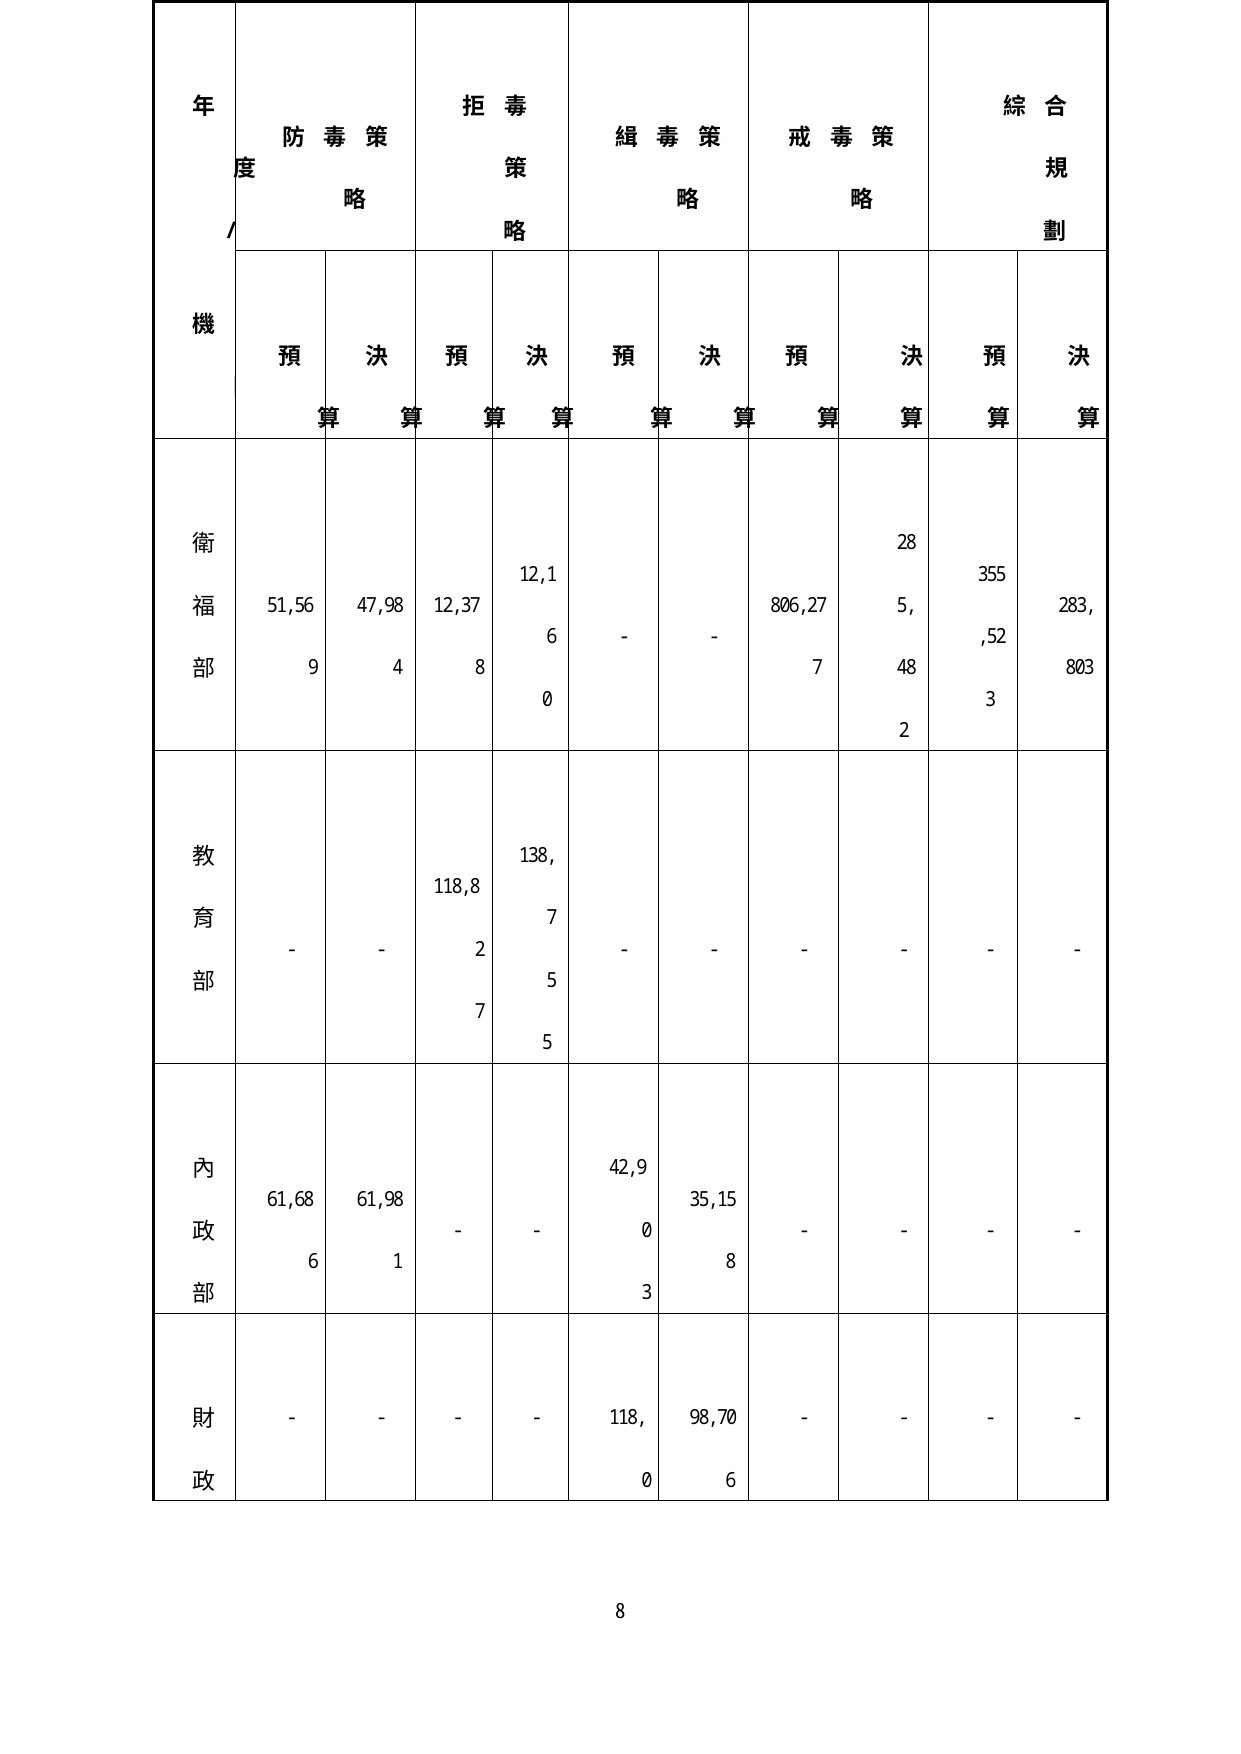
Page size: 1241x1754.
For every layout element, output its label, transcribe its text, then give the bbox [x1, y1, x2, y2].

table_cell 決算 [326, 251, 415, 437]
table_cell - [326, 751, 415, 1062]
table_cell - [1018, 1064, 1106, 1312]
table_cell - [236, 751, 325, 1062]
table_cell - [236, 1314, 325, 1500]
table_cell - [929, 751, 1017, 1062]
table_cell - [569, 751, 658, 1062]
table_cell 98,706 [659, 1314, 748, 1500]
table_cell 決算 [659, 251, 748, 437]
table_cell 決算 [1018, 251, 1106, 437]
table_cell 61,981 [326, 1064, 415, 1312]
table_cell 806,277 [749, 439, 838, 750]
table_cell - [749, 1314, 838, 1500]
table_cell - [749, 751, 838, 1062]
table_cell - [1018, 1314, 1106, 1500]
table_cell - [416, 1314, 492, 1500]
table_header 拒毒策略 [416, 3, 568, 250]
table_cell 教育部 [155, 751, 235, 1062]
table_cell - [749, 1064, 838, 1312]
table_cell 財政 [155, 1314, 235, 1500]
table_cell 預算 [929, 251, 1017, 437]
table_cell 47,984 [326, 439, 415, 750]
table_cell 12,160 [493, 439, 568, 750]
table_cell 內政部 [155, 1064, 235, 1312]
table_cell - [929, 1314, 1017, 1500]
table_cell 42,903 [569, 1064, 658, 1312]
table_cell - [929, 1064, 1017, 1312]
table_cell 51,569 [236, 439, 325, 750]
table_cell 預算 [236, 251, 325, 437]
table_header 戒毒策略 [749, 3, 928, 250]
table_cell 138,755 [493, 751, 568, 1062]
table_cell 預算 [416, 251, 492, 437]
table_cell 285,482 [839, 439, 928, 750]
table_header 年度/ 機關別 [155, 3, 235, 437]
table_cell - [1018, 751, 1106, 1062]
table_cell 衛福部 [155, 439, 235, 750]
table_header 綜合規劃 [929, 3, 1106, 250]
table_cell 118,0 [569, 1314, 658, 1500]
table_cell - [493, 1064, 568, 1312]
table_cell 12,378 [416, 439, 492, 750]
table_cell - [326, 1314, 415, 1500]
table_cell 355,523 [929, 439, 1017, 750]
table_cell - [659, 439, 748, 750]
table_cell - [839, 751, 928, 1062]
table_cell 61,686 [236, 1064, 325, 1312]
table_cell - [839, 1064, 928, 1312]
table_header 緝毒策略 [569, 3, 748, 250]
table_header 防毒策略 [236, 3, 415, 250]
table_cell - [493, 1314, 568, 1500]
table_cell 35,158 [659, 1064, 748, 1312]
table_cell 決算 [493, 251, 568, 437]
table_cell - [839, 1314, 928, 1500]
table_cell 118,827 [416, 751, 492, 1062]
table_cell 決算 [839, 251, 928, 437]
table_cell 283,803 [1018, 439, 1106, 750]
table_cell 預算 [569, 251, 658, 437]
table_cell - [569, 439, 658, 750]
table_cell - [659, 751, 748, 1062]
table_cell - [416, 1064, 492, 1312]
table_cell 預算 [749, 251, 838, 437]
